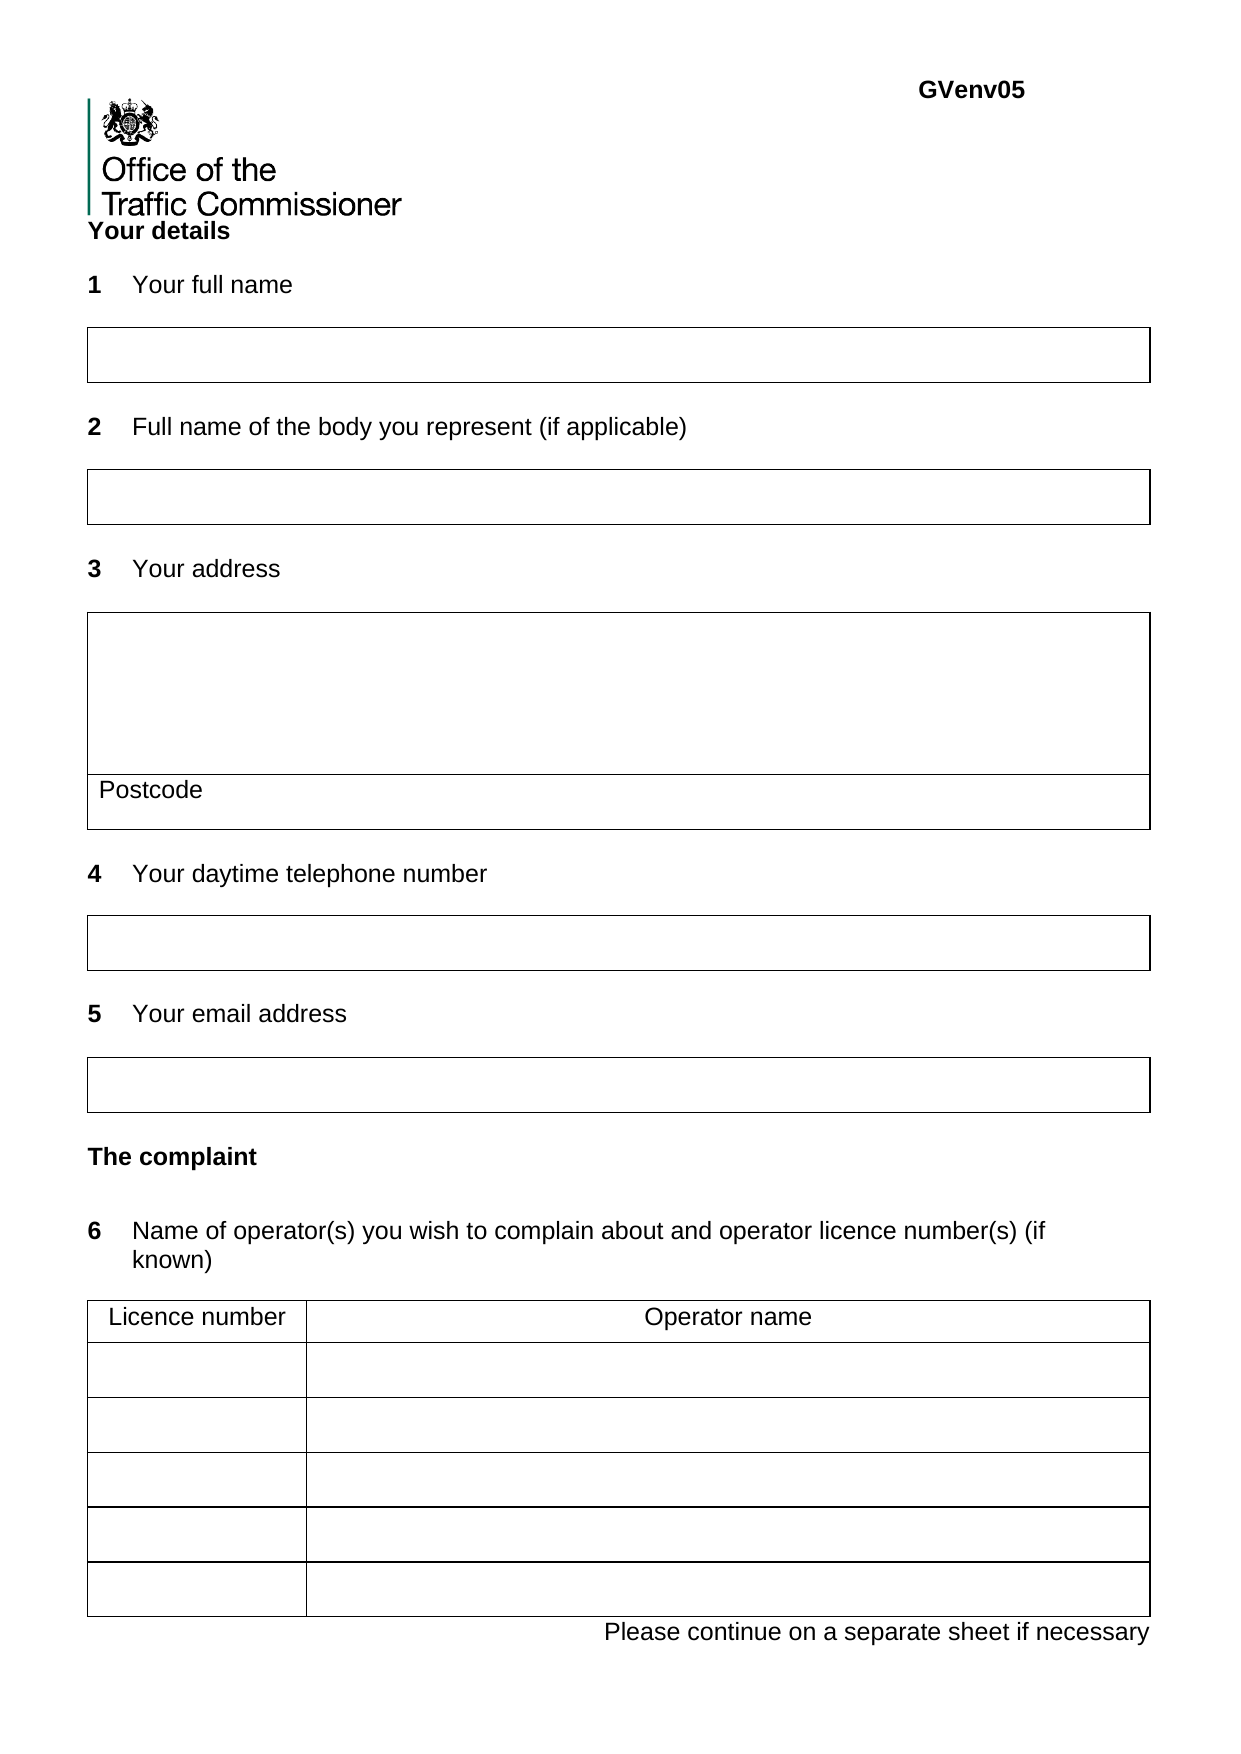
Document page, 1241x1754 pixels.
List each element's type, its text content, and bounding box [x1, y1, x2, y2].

table_header [88, 916, 1149, 969]
table_cell [88, 1508, 306, 1561]
list Your address [87, 554, 1150, 612]
list Your daytime telephone number [87, 859, 1150, 888]
list Your full name [87, 270, 1150, 327]
list Your email address [87, 999, 1150, 1028]
table_cell [88, 720, 1149, 774]
table_header [88, 470, 1149, 524]
table_header Operator name [307, 1301, 1149, 1342]
table_cell [88, 666, 1149, 720]
table_cell [307, 1563, 1149, 1616]
table_cell [307, 1398, 1149, 1452]
text Your details [87, 216, 1150, 244]
table_header [88, 613, 1149, 666]
table_cell [307, 1508, 1149, 1561]
table_cell [88, 1343, 306, 1397]
table_cell [88, 1453, 306, 1506]
table_header Licence number [88, 1301, 306, 1342]
table_cell [307, 1343, 1149, 1397]
table_cell Postcode [88, 775, 1149, 829]
table_cell [88, 1563, 306, 1616]
text known) [87, 1244, 1150, 1273]
text Please continue on a separate sheet if necessary [125, 1617, 1150, 1646]
list Name of operator(s) you wish to complain about and operator licence number(s) (if [87, 1216, 1150, 1244]
list Full name of the body you represent (if applicable) [87, 412, 1150, 469]
text The complaint [87, 1142, 1150, 1170]
table_cell [88, 1398, 306, 1452]
table_cell [307, 1453, 1149, 1506]
table_header [88, 328, 1149, 382]
table_header [88, 1058, 1149, 1112]
